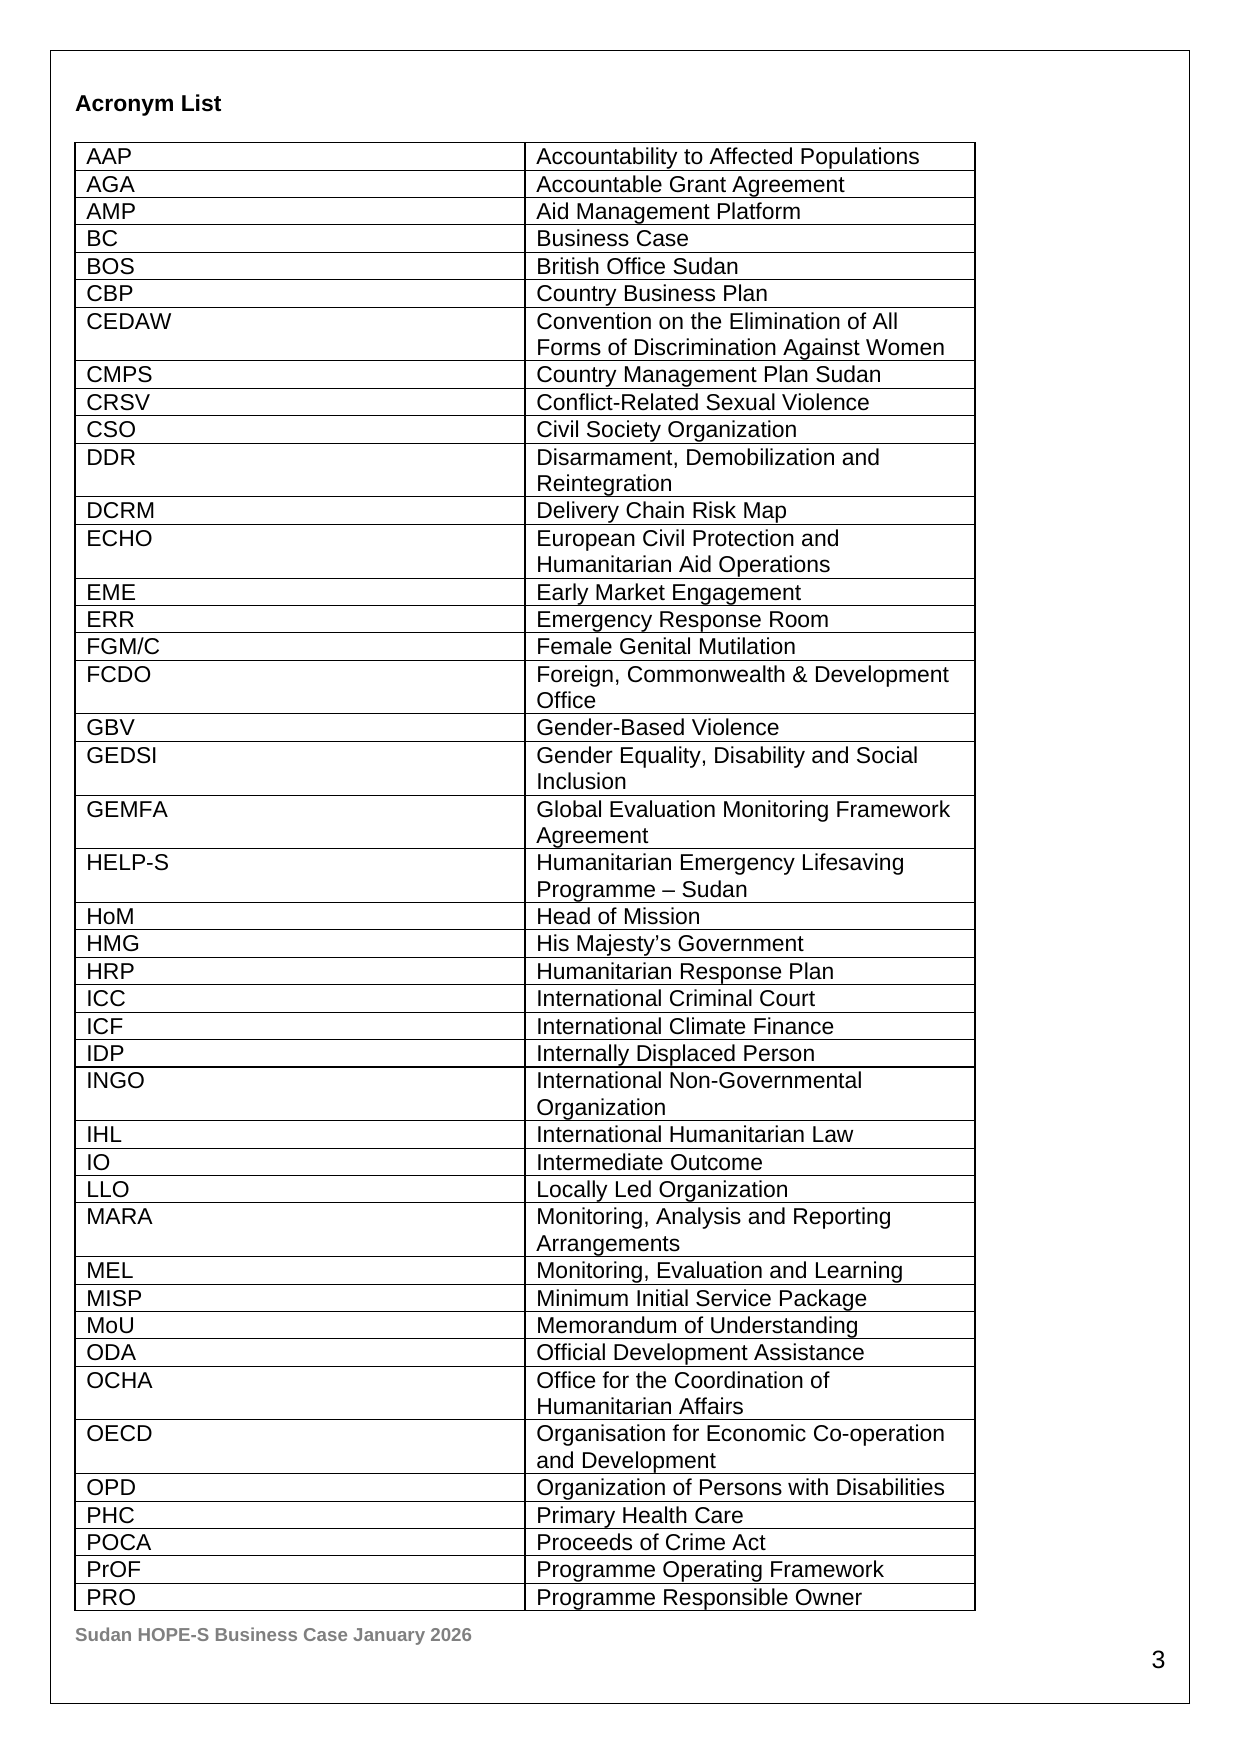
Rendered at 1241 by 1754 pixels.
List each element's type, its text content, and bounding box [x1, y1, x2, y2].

table_cell BOS [76, 253, 524, 279]
table_cell ODA [76, 1339, 524, 1366]
table_cell AGA [76, 171, 524, 197]
table_cell Office for the Coordination of Humanitarian Affairs [526, 1367, 974, 1419]
table_cell Programme Operating Framework [526, 1556, 974, 1583]
table_cell Primary Health Care [526, 1502, 974, 1528]
text Acronym List [75, 89, 1165, 116]
table_cell Programme Responsible Owner [526, 1584, 974, 1610]
table_cell HMG [76, 930, 524, 957]
table_cell CRSV [76, 389, 524, 415]
table_cell International Climate Finance [526, 1013, 974, 1039]
table_header Accountability to Affected Populations [526, 143, 974, 169]
table_cell IO [76, 1149, 524, 1175]
table_cell CBP [76, 280, 524, 307]
table_cell DCRM [76, 497, 524, 524]
table_cell GBV [76, 714, 524, 741]
table_cell MISP [76, 1285, 524, 1311]
table_cell OPD [76, 1474, 524, 1501]
table_cell MARA [76, 1203, 524, 1256]
table_cell PHC [76, 1502, 524, 1528]
table_cell HoM [76, 903, 524, 929]
table_cell ICC [76, 985, 524, 1012]
table_cell Organization of Persons with Disabilities [526, 1474, 974, 1501]
table_cell Humanitarian Emergency Lifesaving Programme – Sudan [526, 849, 974, 902]
table_cell Minimum Initial Service Package [526, 1285, 974, 1311]
table_cell British Office Sudan [526, 253, 974, 279]
table_cell Business Case [526, 225, 974, 252]
table_cell Internally Displaced Person [526, 1040, 974, 1066]
table_cell Monitoring, Analysis and Reporting Arrangements [526, 1203, 974, 1256]
table_cell ICF [76, 1013, 524, 1039]
table_cell OECD [76, 1420, 524, 1473]
table_cell CEDAW [76, 308, 524, 360]
table_cell FGM/C [76, 633, 524, 659]
table_cell Gender-Based Violence [526, 714, 974, 741]
table_cell Memorandum of Understanding [526, 1312, 974, 1338]
table_cell ERR [76, 606, 524, 632]
table_header AAP [76, 143, 524, 169]
table_cell CSO [76, 416, 524, 442]
table_cell ECHO [76, 525, 524, 577]
table_cell MEL [76, 1257, 524, 1283]
table_cell His Majesty’s Government [526, 930, 974, 957]
table_cell Global Evaluation Monitoring Framework Agreement [526, 796, 974, 848]
table_cell Emergency Response Room [526, 606, 974, 632]
table_cell Convention on the Elimination of All Forms of Discrimination Against Women [526, 308, 974, 360]
table_cell EME [76, 579, 524, 605]
table_cell OCHA [76, 1367, 524, 1419]
table_cell Female Genital Mutilation [526, 633, 974, 659]
table_cell MoU [76, 1312, 524, 1338]
table_cell International Humanitarian Law [526, 1121, 974, 1147]
table_cell European Civil Protection and Humanitarian Aid Operations [526, 525, 974, 577]
table_cell International Criminal Court [526, 985, 974, 1012]
table_cell Official Development Assistance [526, 1339, 974, 1366]
table_cell IHL [76, 1121, 524, 1147]
table_cell Intermediate Outcome [526, 1149, 974, 1175]
table_cell Country Management Plan Sudan [526, 361, 974, 388]
table_cell Delivery Chain Risk Map [526, 497, 974, 524]
table_cell Monitoring, Evaluation and Learning [526, 1257, 974, 1283]
table_cell PRO [76, 1584, 524, 1610]
table_cell GEDSI [76, 742, 524, 794]
table_cell CMPS [76, 361, 524, 388]
table_cell AMP [76, 198, 524, 224]
table_cell International Non-Governmental Organization [526, 1068, 974, 1120]
table_cell Civil Society Organization [526, 416, 974, 442]
table_cell BC [76, 225, 524, 252]
table_cell GEMFA [76, 796, 524, 848]
table_cell Accountable Grant Agreement [526, 171, 974, 197]
table_cell INGO [76, 1068, 524, 1120]
table_cell Locally Led Organization [526, 1176, 974, 1202]
table_cell PrOF [76, 1556, 524, 1583]
table_cell HELP-S [76, 849, 524, 902]
table_cell HRP [76, 958, 524, 984]
table_cell Aid Management Platform [526, 198, 974, 224]
table_cell Proceeds of Crime Act [526, 1529, 974, 1555]
table_cell Gender Equality, Disability and Social Inclusion [526, 742, 974, 794]
table_cell POCA [76, 1529, 524, 1555]
table_cell LLO [76, 1176, 524, 1202]
table_cell Conflict-Related Sexual Violence [526, 389, 974, 415]
table_cell Head of Mission [526, 903, 974, 929]
table_cell Country Business Plan [526, 280, 974, 307]
table_cell Disarmament, Demobilization and Reintegration [526, 444, 974, 496]
table_cell FCDO [76, 661, 524, 713]
table_cell Early Market Engagement [526, 579, 974, 605]
table_cell IDP [76, 1040, 524, 1066]
table_cell Foreign, Commonwealth & Development Office [526, 661, 974, 713]
table_cell DDR [76, 444, 524, 496]
table_cell Organisation for Economic Co-operation and Development [526, 1420, 974, 1473]
table_cell Humanitarian Response Plan [526, 958, 974, 984]
